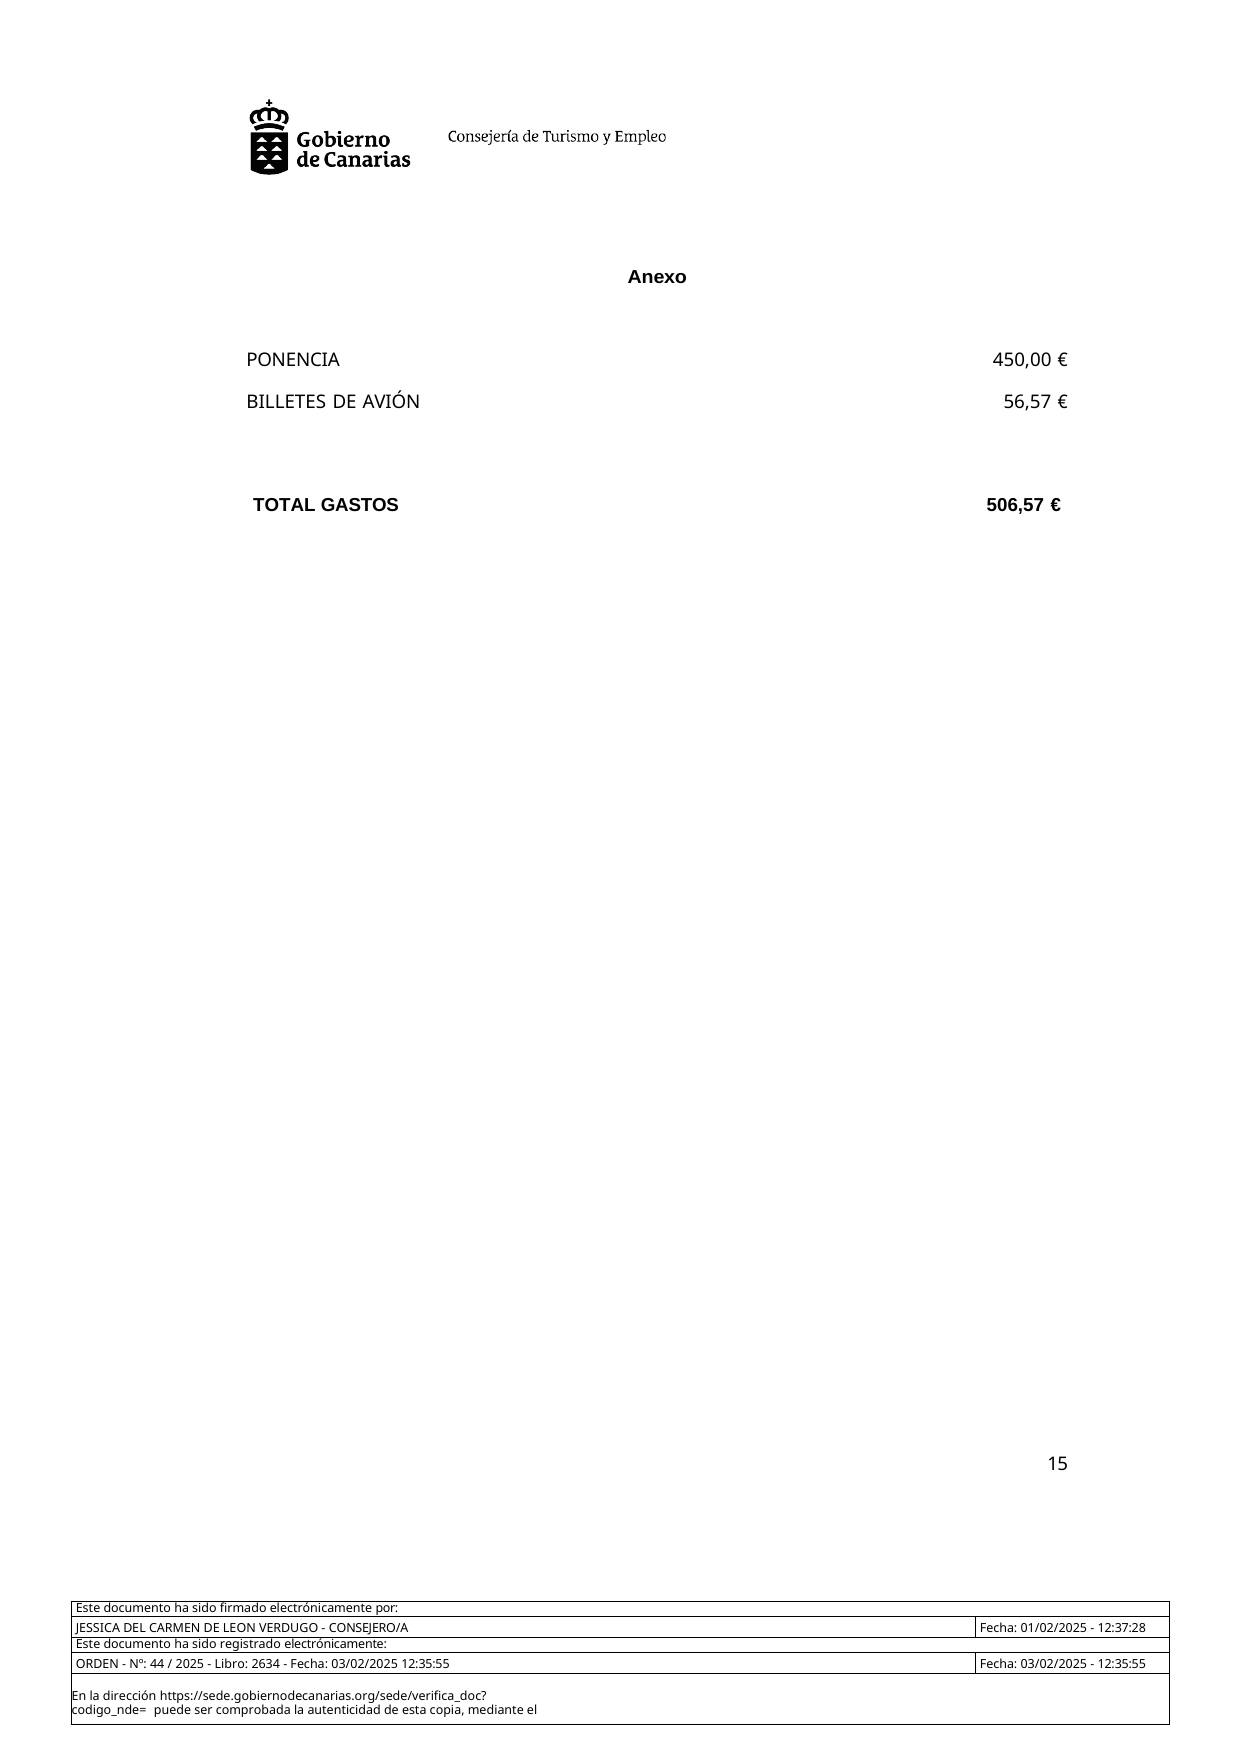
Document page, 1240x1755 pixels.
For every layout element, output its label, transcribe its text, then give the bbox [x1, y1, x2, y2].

table_cell Fecha: 03/02/2025 - 12:35:55 [976, 1653, 1169, 1673]
table_cell JESSICA DEL CARMEN DE LEON VERDUGO - CONSEJERO/A [72, 1617, 975, 1637]
table_header Este documento ha sido firmado electrónicamente por: [72, 1602, 1169, 1616]
text 15 [59, 1450, 1068, 1476]
picture [249, 99, 666, 175]
subtitle Anexo [134, 266, 1181, 287]
subtitle TOTAL GASTOS 506,57 € [134, 494, 1181, 516]
table_cell Este documento ha sido registrado electrónicamente: [72, 1638, 1169, 1652]
table_cell En la dirección https://sede.gobiernodecanarias.org/sede/verifica_doc?codigo_nde= puede ser comprobada la autenticidad de esta copia, mediante el [72, 1674, 1169, 1724]
text PONENCIA 450,00 € [134, 347, 1181, 372]
table_cell ORDEN - Nº: 44 / 2025 - Libro: 2634 - Fecha: 03/02/2025 12:35:55 [72, 1653, 975, 1673]
table_cell Fecha: 01/02/2025 - 12:37:28 [976, 1617, 1169, 1637]
text BILLETES DE AVIÓN 56,57 € [134, 388, 1181, 413]
